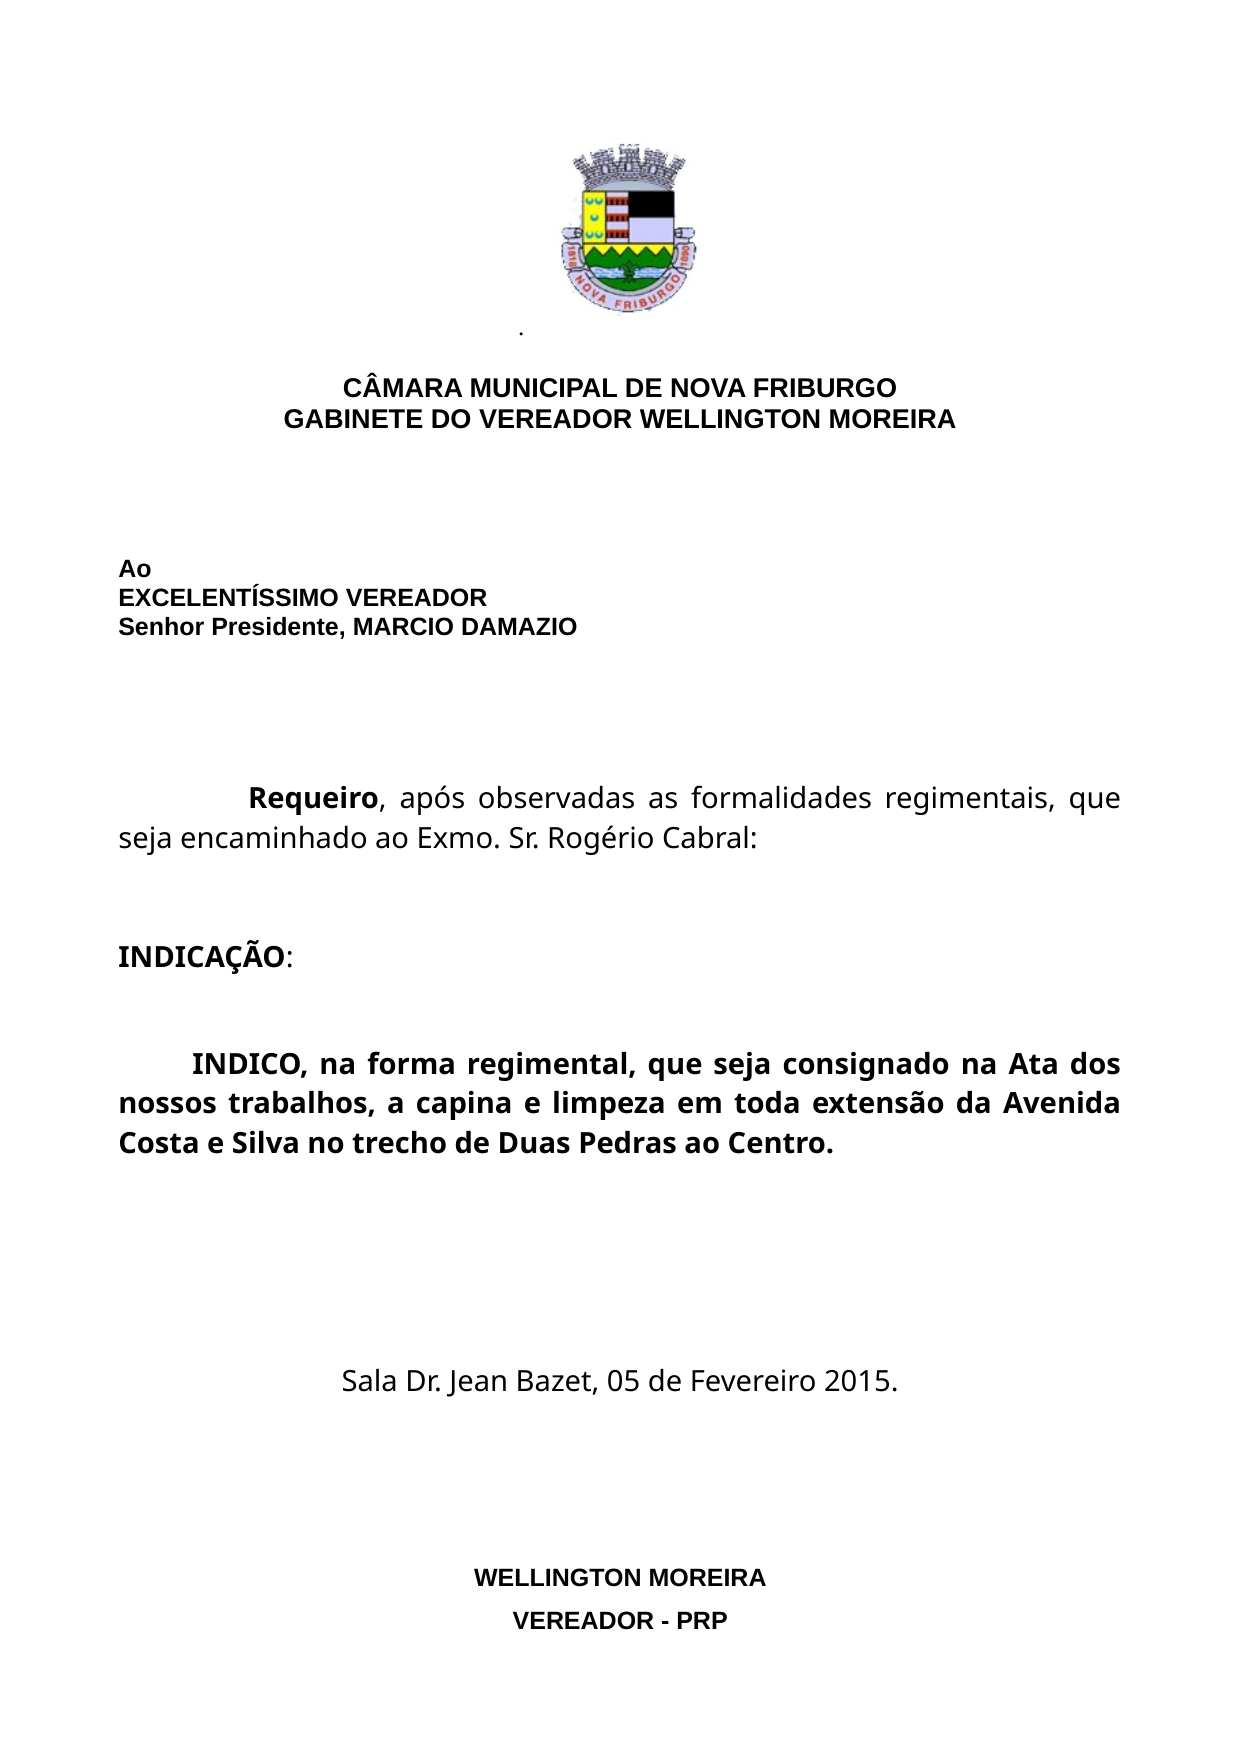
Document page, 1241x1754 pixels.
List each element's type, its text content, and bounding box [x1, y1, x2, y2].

text Sala Dr. Jean Bazet, 05 de Fevereiro 2015. [118, 1361, 1122, 1400]
text Ao [118, 554, 1122, 583]
text Senhor Presidente, MARCIO DAMAZIO [118, 612, 1122, 641]
text VEREADOR - PRP [118, 1606, 1122, 1634]
text CÂMARA MUNICIPAL DE NOVA FRIBURGO [118, 372, 1122, 403]
text GABINETE DO VEREADOR WELLINGTON MOREIRA [118, 403, 1122, 434]
text EXCELENTÍSSIMO VEREADOR [118, 583, 1122, 612]
text . [118, 118, 1122, 341]
text WELLINGTON MOREIRA [118, 1562, 1122, 1591]
text INDICO, na forma regimental, que seja consignado na Ata dos nossos trabalhos, a capina e limpeza em toda extensão da Avenida Costa e Silva no trecho de Duas Pedras ao Centro. [118, 1043, 1122, 1162]
text INDICAÇÃO: [118, 936, 1122, 976]
picture [540, 127, 706, 327]
text Requeiro, após observadas as formalidades regimentais, que seja encaminhado ao Exmo. Sr. Rogério Cabral: [118, 778, 1122, 857]
